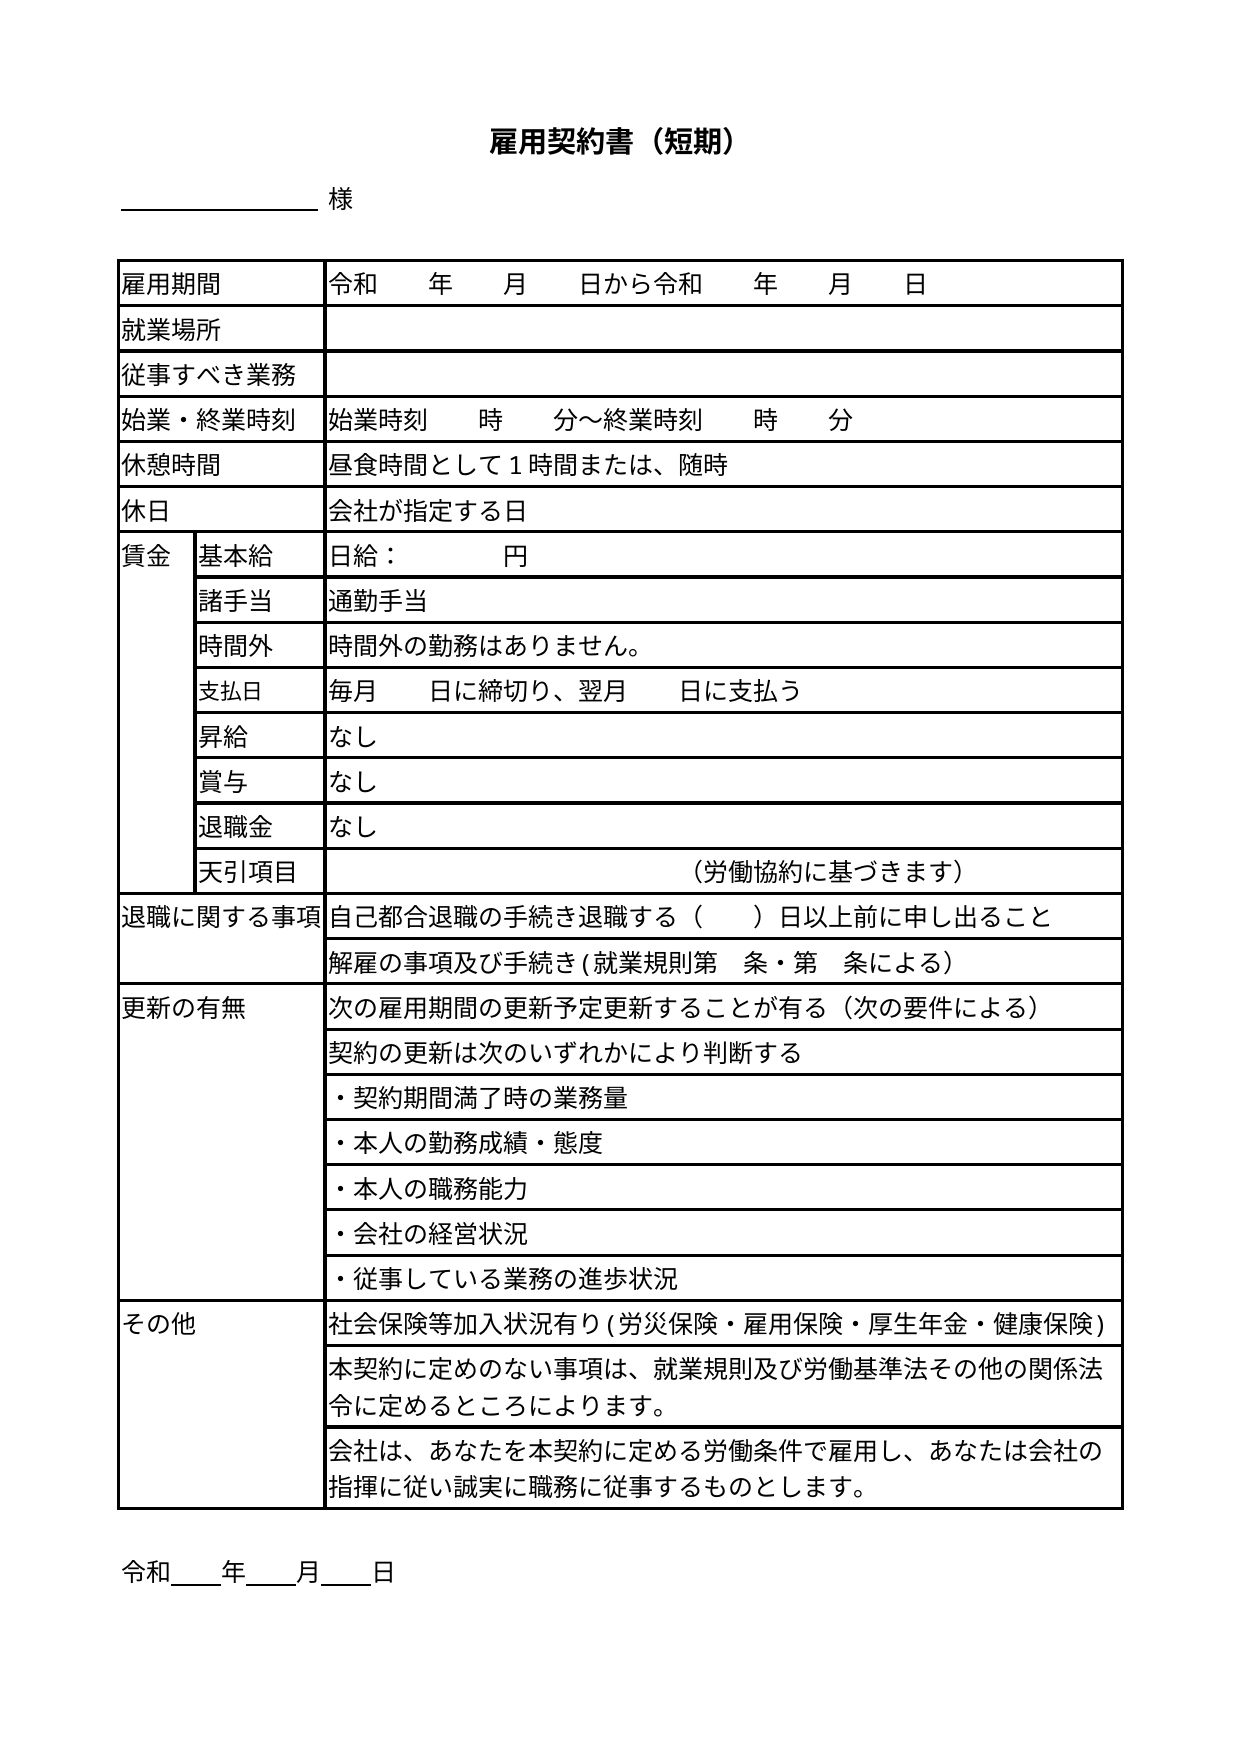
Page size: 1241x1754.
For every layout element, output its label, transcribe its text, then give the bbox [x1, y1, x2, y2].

table_cell 賞与 [197, 759, 323, 801]
table_cell [120, 1028, 323, 1073]
table_cell 休憩時間 [120, 443, 323, 485]
table_cell 支払日 [197, 669, 323, 711]
table_cell 時間外の勤務はありません。 [327, 624, 1121, 666]
table_cell 始業時刻 時 分～終業時刻 時 分 [327, 398, 1121, 440]
table_cell （労働協約に基づきます） [327, 850, 1121, 892]
table_cell 令和 年 月 日 [118, 1550, 1122, 1592]
table_cell [120, 575, 193, 621]
table_cell 始業・終業時刻 [120, 398, 323, 440]
table_cell 自己都合退職の手続き退職する（ ）日以上前に申し出ること [327, 895, 1121, 937]
table_cell [118, 219, 325, 259]
table_cell [120, 621, 193, 666]
table_cell ・本人の職務能力 [327, 1166, 1121, 1208]
table_cell 退職に関する事項 [120, 895, 323, 937]
table_cell 従事すべき業務 [120, 353, 323, 394]
table_header 様 [325, 177, 1122, 219]
table_cell 令和 年 月 日から令和 年 月 日 [327, 262, 1121, 304]
table_cell 本契約に定めのない事項は、就業規則及び労働基準法その他の関係法令に定めるところによります。 [327, 1347, 1121, 1425]
table_cell [118, 1510, 325, 1550]
table_cell ・従事している業務の進歩状況 [327, 1257, 1121, 1299]
table_cell 就業場所 [120, 307, 323, 349]
table_cell [118, 1592, 1122, 1632]
table_cell [120, 1208, 323, 1253]
table_cell [325, 1510, 1122, 1550]
table_cell 諸手当 [197, 579, 323, 621]
table_cell [120, 1163, 323, 1208]
table_cell [327, 353, 1121, 394]
table_cell [120, 847, 193, 892]
table_cell 昇給 [197, 714, 323, 756]
table_cell [120, 801, 193, 847]
table_cell [120, 1425, 323, 1507]
table_cell 基本給 [197, 533, 323, 575]
table_cell 更新の有無 [120, 985, 323, 1027]
table_cell ・会社の経営状況 [327, 1211, 1121, 1253]
table_cell なし [327, 759, 1121, 801]
table_cell 雇用期間 [120, 262, 323, 304]
table_cell ・本人の勤務成績・態度 [327, 1121, 1121, 1163]
table_header [118, 177, 325, 219]
table_cell 日給： 円 [327, 533, 1121, 575]
table_cell [325, 219, 1122, 259]
table_cell [120, 711, 193, 756]
table_cell 次の雇用期間の更新予定更新することが有る（次の要件による） [327, 985, 1121, 1027]
table_cell 毎月 日に締切り、翌月 日に支払う [327, 669, 1121, 711]
table_cell 昼食時間として1時間または、随時 [327, 443, 1121, 485]
table_cell [120, 1344, 323, 1425]
table_cell ・契約期間満了時の業務量 [327, 1076, 1121, 1118]
table_cell 賃金 [120, 533, 193, 575]
table_cell [120, 1118, 323, 1163]
table_cell 休日 [120, 488, 323, 530]
table_cell [327, 307, 1121, 349]
table_cell 契約の更新は次のいずれかにより判断する [327, 1031, 1121, 1073]
table_cell なし [327, 714, 1121, 756]
table_cell 解雇の事項及び手続き(就業規則第 条・第 条による） [327, 940, 1121, 982]
table_cell 天引項目 [197, 850, 323, 892]
table_cell [120, 1073, 323, 1118]
table_cell その他 [120, 1302, 323, 1344]
table_cell 社会保険等加入状況有り(労災保険・雇用保険・厚生年金・健康保険) [327, 1302, 1121, 1344]
table_cell [120, 666, 193, 711]
table_cell [120, 937, 323, 982]
table_cell なし [327, 805, 1121, 847]
table_cell 会社は、あなたを本契約に定める労働条件で雇用し、あなたは会社の指揮に従い誠実に職務に従事するものとします。 [327, 1429, 1121, 1507]
table_cell [120, 1254, 323, 1299]
table_cell 通勤手当 [327, 579, 1121, 621]
table_cell 退職金 [197, 805, 323, 847]
table_cell 時間外 [197, 624, 323, 666]
subtitle 雇用契約書（短期） [118, 118, 1122, 160]
table_cell 会社が指定する日 [327, 488, 1121, 530]
table_cell [120, 756, 193, 801]
